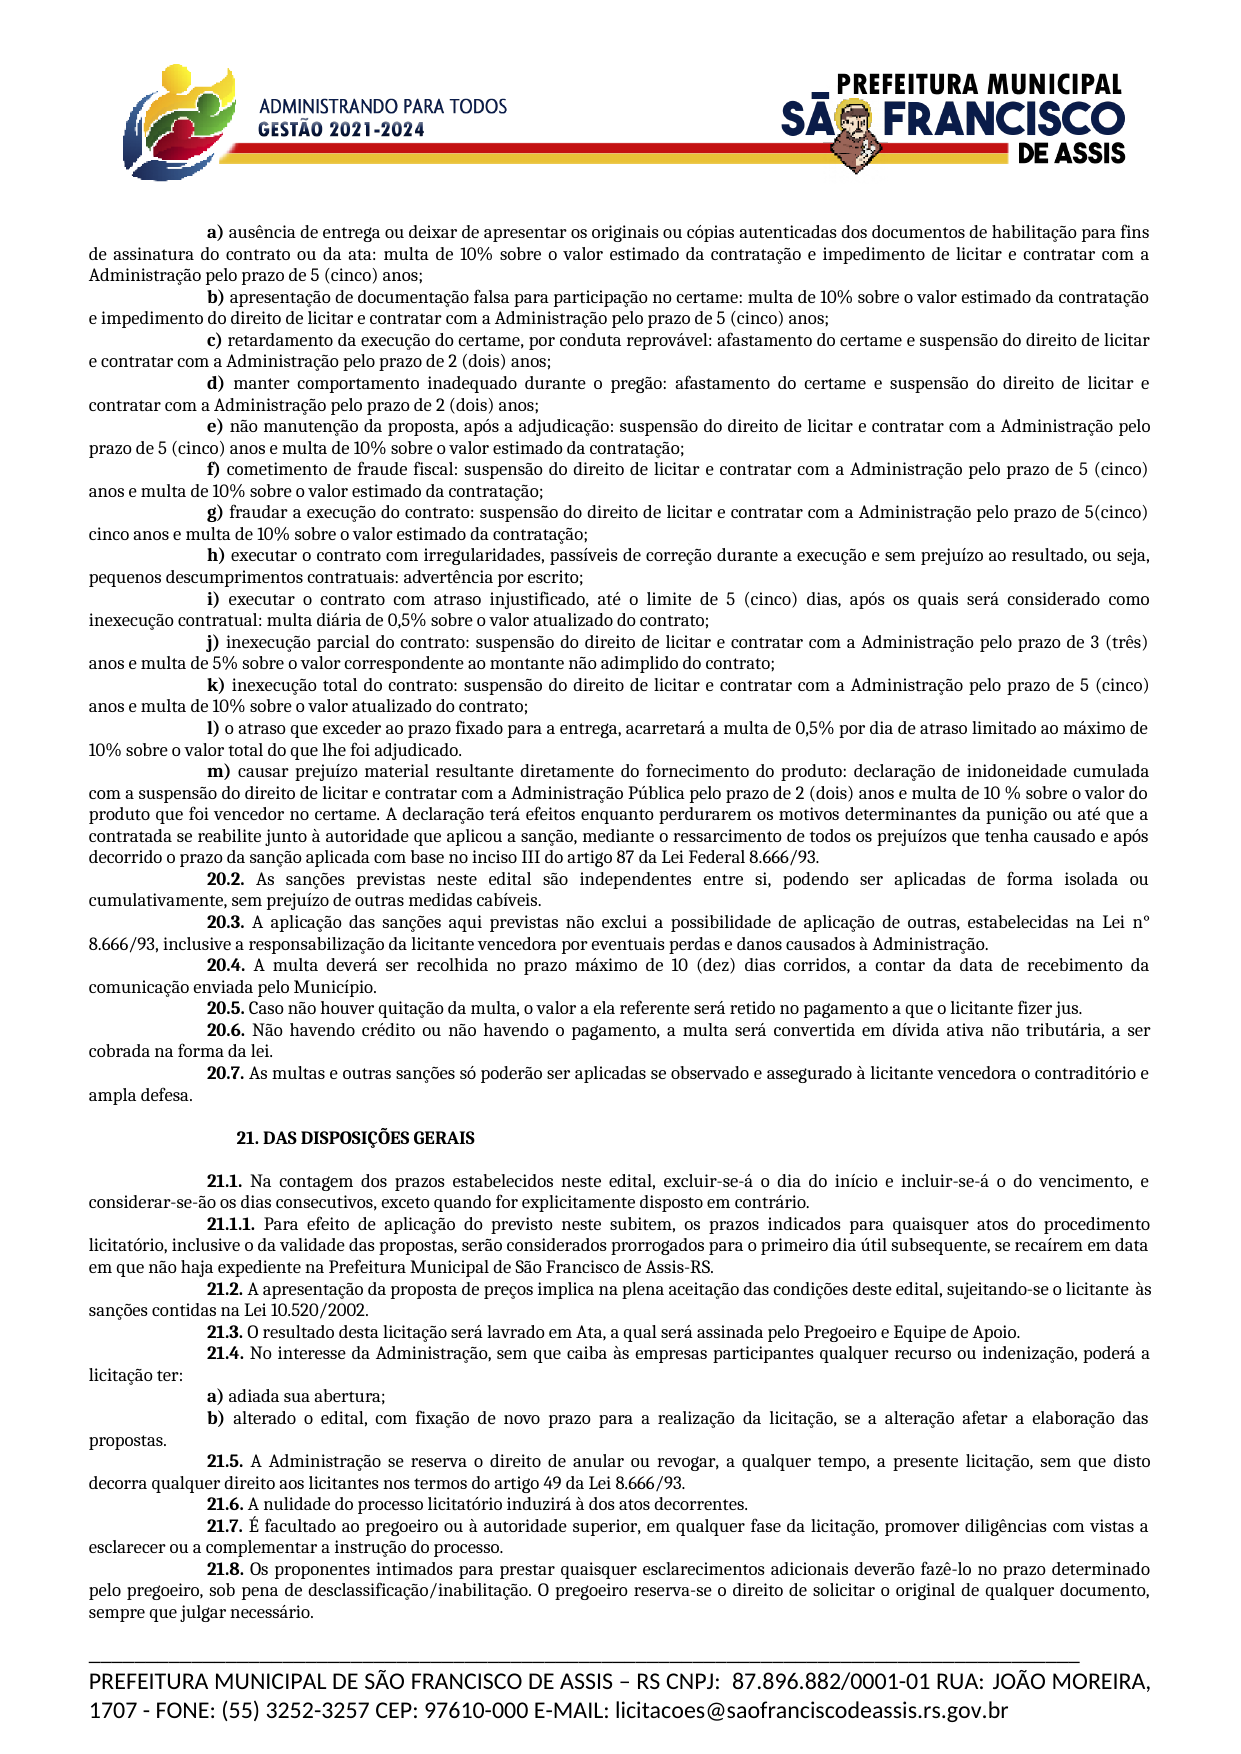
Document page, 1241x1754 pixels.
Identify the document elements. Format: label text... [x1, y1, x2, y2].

text 21.6. A nulidade do processo licitatório induzirá à dos atos decorrentes. [89, 1494, 1152, 1515]
text l) o atraso que exceder ao prazo fixado para a entrega, acarretará a multa de 0,5% por dia de atraso limitado ao máximo de 10% sobre o valor total do que lhe foi adjudicado. [89, 717, 1152, 761]
text c) retardamento da execução do certame, por conduta reprovável: afastamento do certame e suspensão do direito de licitar e contratar com a Administração pelo prazo de 2 (dois) anos; [89, 329, 1152, 372]
text k) inexecução total do contrato: suspensão do direito de licitar e contratar com a Administração pelo prazo de 5 (cinco) anos e multa de 10% sobre o valor atualizado do contrato; [89, 674, 1152, 717]
text 21.5. A Administração se reserva o direito de anular ou revogar, a qualquer tempo, a presente licitação, sem que disto decorra qualquer direito aos licitantes nos termos do artigo 49 da Lei 8.666/93. [89, 1451, 1152, 1494]
text h) executar o contrato com irregularidades, passíveis de correção durante a execução e sem prejuízo ao resultado, ou seja, pequenos descumprimentos contratuais: advertência por escrito; [89, 545, 1152, 588]
text 20.6. Não havendo crédito ou não havendo o pagamento, a multa será convertida em dívida ativa não tributária, a ser cobrada na forma da lei. [89, 1019, 1152, 1062]
text 20.5. Caso não houver quitação da multa, o valor a ela referente será retido no pagamento a que o licitante fizer jus. [89, 998, 1152, 1019]
text f) cometimento de fraude fiscal: suspensão do direito de licitar e contratar com a Administração pelo prazo de 5 (cinco) anos e multa de 10% sobre o valor estimado da contratação; [89, 459, 1152, 502]
text d) manter comportamento inadequado durante o pregão: afastamento do certame e suspensão do direito de licitar e contratar com a Administração pelo prazo de 2 (dois) anos; [89, 372, 1152, 416]
text 21.8. Os proponentes intimados para prestar quaisquer esclarecimentos adicionais deverão fazê-lo no prazo determinado pelo pregoeiro, sob pena de desclassificação/inabilitação. O pregoeiro reserva-se o direito de solicitar o original de qualquer documento, sempre que julgar necessário. [89, 1558, 1152, 1623]
text e) não manutenção da proposta, após a adjudicação: suspensão do direito de licitar e contratar com a Administração pelo prazo de 5 (cinco) anos e multa de 10% sobre o valor estimado da contratação; [89, 416, 1152, 459]
text g) fraudar a execução do contrato: suspensão do direito de licitar e contratar com a Administração pelo prazo de 5(cinco) cinco anos e multa de 10% sobre o valor estimado da contratação; [89, 502, 1152, 545]
text i) executar o contrato com atraso injustificado, até o limite de 5 (cinco) dias, após os quais será considerado como inexecução contratual: multa diária de 0,5% sobre o valor atualizado do contrato; [89, 588, 1152, 631]
text b) apresentação de documentação falsa para participação no certame: multa de 10% sobre o valor estimado da contratação e impedimento do direito de licitar e contratar com a Administração pelo prazo de 5 (cinco) anos; [89, 286, 1152, 329]
text j) inexecução parcial do contrato: suspensão do direito de licitar e contratar com a Administração pelo prazo de 3 (três) anos e multa de 5% sobre o valor correspondente ao montante não adimplido do contrato; [89, 631, 1152, 674]
text 20.2. As sanções previstas neste edital são independentes entre si, podendo ser aplicadas de forma isolada ou cumulativamente, sem prejuízo de outras medidas cabíveis. [89, 868, 1152, 912]
text 21.2. A apresentação da proposta de preços implica na plena aceitação das condições deste edital, sujeitando-se o licitante às sanções contidas na Lei 10.520/2002. [89, 1278, 1152, 1321]
text 21.4. No interesse da Administração, sem que caiba às empresas participantes qualquer recurso ou indenização, poderá a licitação ter: [89, 1343, 1152, 1386]
text m) causar prejuízo material resultante diretamente do fornecimento do produto: declaração de inidoneidade cumulada com a suspensão do direito de licitar e contratar com a Administração Pública pelo prazo de 2 (dois) anos e multa de 10 % sobre o valor do produto que foi vencedor no certame. A declaração terá efeitos enquanto perdurarem os motivos determinantes da punição ou até que a contratada se reabilite junto à autoridade que aplicou a sanção, mediante o ressarcimento de todos os prejuízos que tenha causado e após decorrido o prazo da sanção aplicada com base no inciso III do artigo 87 da Lei Federal 8.666/93. [89, 761, 1152, 868]
text 20.3. A aplicação das sanções aqui previstas não exclui a possibilidade de aplicação de outras, estabelecidas na Lei n° 8.666/93, inclusive a responsabilização da licitante vencedora por eventuais perdas e danos causados à Administração. [89, 912, 1152, 955]
text 20.7. As multas e outras sanções só poderão ser aplicadas se observado e assegurado à licitante vencedora o contraditório e ampla defesa. [89, 1062, 1152, 1106]
text 21.3. O resultado desta licitação será lavrado em Ata, a qual será assinada pelo Pregoeiro e Equipe de Apoio. [89, 1321, 1152, 1343]
text 21.1.1. Para efeito de aplicação do previsto neste subitem, os prazos indicados para quaisquer atos do procedimento licitatório, inclusive o da validade das propostas, serão considerados prorrogados para o primeiro dia útil subsequente, se recaírem em data em que não haja expediente na Prefeitura Municipal de São Francisco de Assis-RS. [89, 1213, 1152, 1278]
text 21. DAS DISPOSIÇÕES GERAIS [89, 1127, 1152, 1149]
text a) ausência de entrega ou deixar de apresentar os originais ou cópias autenticadas dos documentos de habilitação para fins de assinatura do contrato ou da ata: multa de 10% sobre o valor estimado da contratação e impedimento de licitar e contratar com a Administração pelo prazo de 5 (cinco) anos; [89, 222, 1152, 286]
text 20.4. A multa deverá ser recolhida no prazo máximo de 10 (dez) dias corridos, a contar da data de recebimento da comunicação enviada pelo Município. [89, 955, 1152, 998]
text 21.7. É facultado ao pregoeiro ou à autoridade superior, em qualquer fase da licitação, promover diligências com vistas a esclarecer ou a complementar a instrução do processo. [89, 1515, 1152, 1558]
text b) alterado o edital, com fixação de novo prazo para a realização da licitação, se a alteração afetar a elaboração das propostas. [89, 1407, 1152, 1451]
text a) adiada sua abertura; [89, 1386, 1152, 1407]
text 21.1. Na contagem dos prazos estabelecidos neste edital, excluir-se-á o dia do início e incluir-se-á o do vencimento, e considerar-se-ão os dias consecutivos, exceto quando for explicitamente disposto em contrário. [89, 1170, 1152, 1213]
